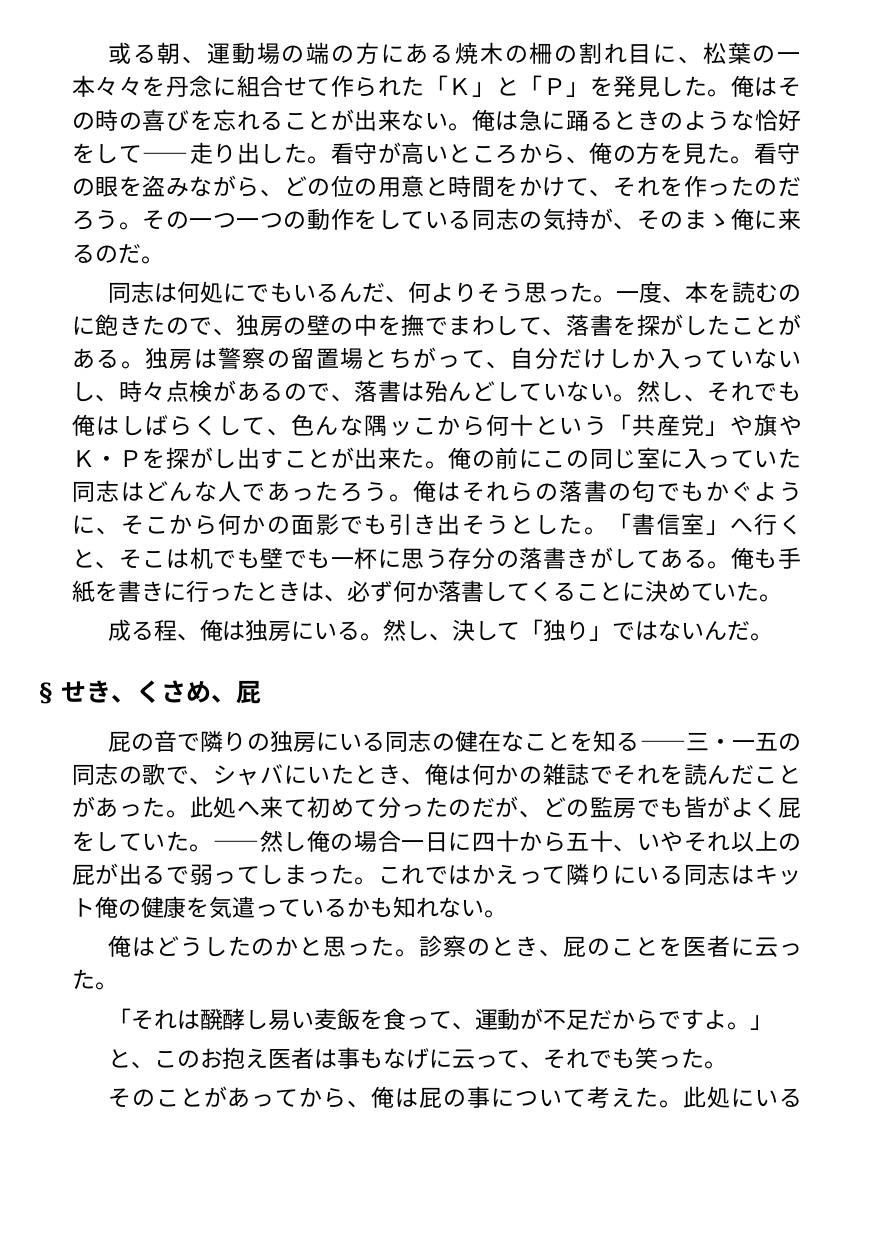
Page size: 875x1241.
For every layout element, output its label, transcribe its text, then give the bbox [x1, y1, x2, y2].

text 成る程、俺は独房にいる。然し、決して「独り」ではないんだ。 [72, 613, 802, 646]
subtitle § せき、くさめ、屁 [36, 670, 838, 712]
text 俺はどうしたのかと思った。診察のとき、屁のことを医者に云った。 [72, 929, 802, 996]
text と、このお抱え医者は事もなげに云って、それでも笑った。 [72, 1041, 802, 1074]
text 或る朝、運動場の端の方にある焼木の柵の割れ目に、松葉の一本々々を丹念に組合せて作られた「Ｋ」と「Ｐ」を発見した。俺はその時の喜びを忘れることが出来ない。俺は急に踊るときのような恰好をして――走り出した。看守が高いところから、俺の方を見た。看守の眼を盗みながら、どの位の用意と時間をかけて、それを作ったのだろう。その一つ一つの動作をしている同志の気持が、そのまゝ俺に来るのだ。 [72, 36, 802, 269]
text 屁の音で隣りの独房にいる同志の健在なことを知る――三・一五の同志の歌で、シャバにいたとき、俺は何かの雑誌でそれを読んだことがあった。此処へ来て初めて分ったのだが、どの監房でも皆がよく屁をしていた。――然し俺の場合一日に四十から五十、いやそれ以上の屁が出るで弱ってしまった。これではかえって隣りにいる同志はキット俺の健康を気遣っているかも知れない。 [72, 724, 802, 923]
text 「それは醗酵し易い麦飯を食って、運動が不足だからですよ。」 [72, 1002, 802, 1035]
text 同志は何処にでもいるんだ、何よりそう思った。一度、本を読むのに飽きたので、独房の壁の中を撫でまわして、落書を探がしたことがある。独房は警察の留置場とちがって、自分だけしか入っていないし、時々点検があるので、落書は殆んどしていない。然し、それでも俺はしばらくして、色んな隅ッこから何十という「共産党」や旗やＫ・Ｐを探がし出すことが出来た。俺の前にこの同じ室に入っていた同志はどんな人であったろう。俺はそれらの落書の匂でもかぐように、そこから何かの面影でも引き出そうとした。「書信室」へ行くと、そこは机でも壁でも一杯に思う存分の落書きがしてある。俺も手紙を書きに行ったときは、必ず何か落書してくることに決めていた。 [72, 274, 802, 607]
text そのことがあってから、俺は屁の事について考えた。此処にいる [72, 1080, 802, 1113]
